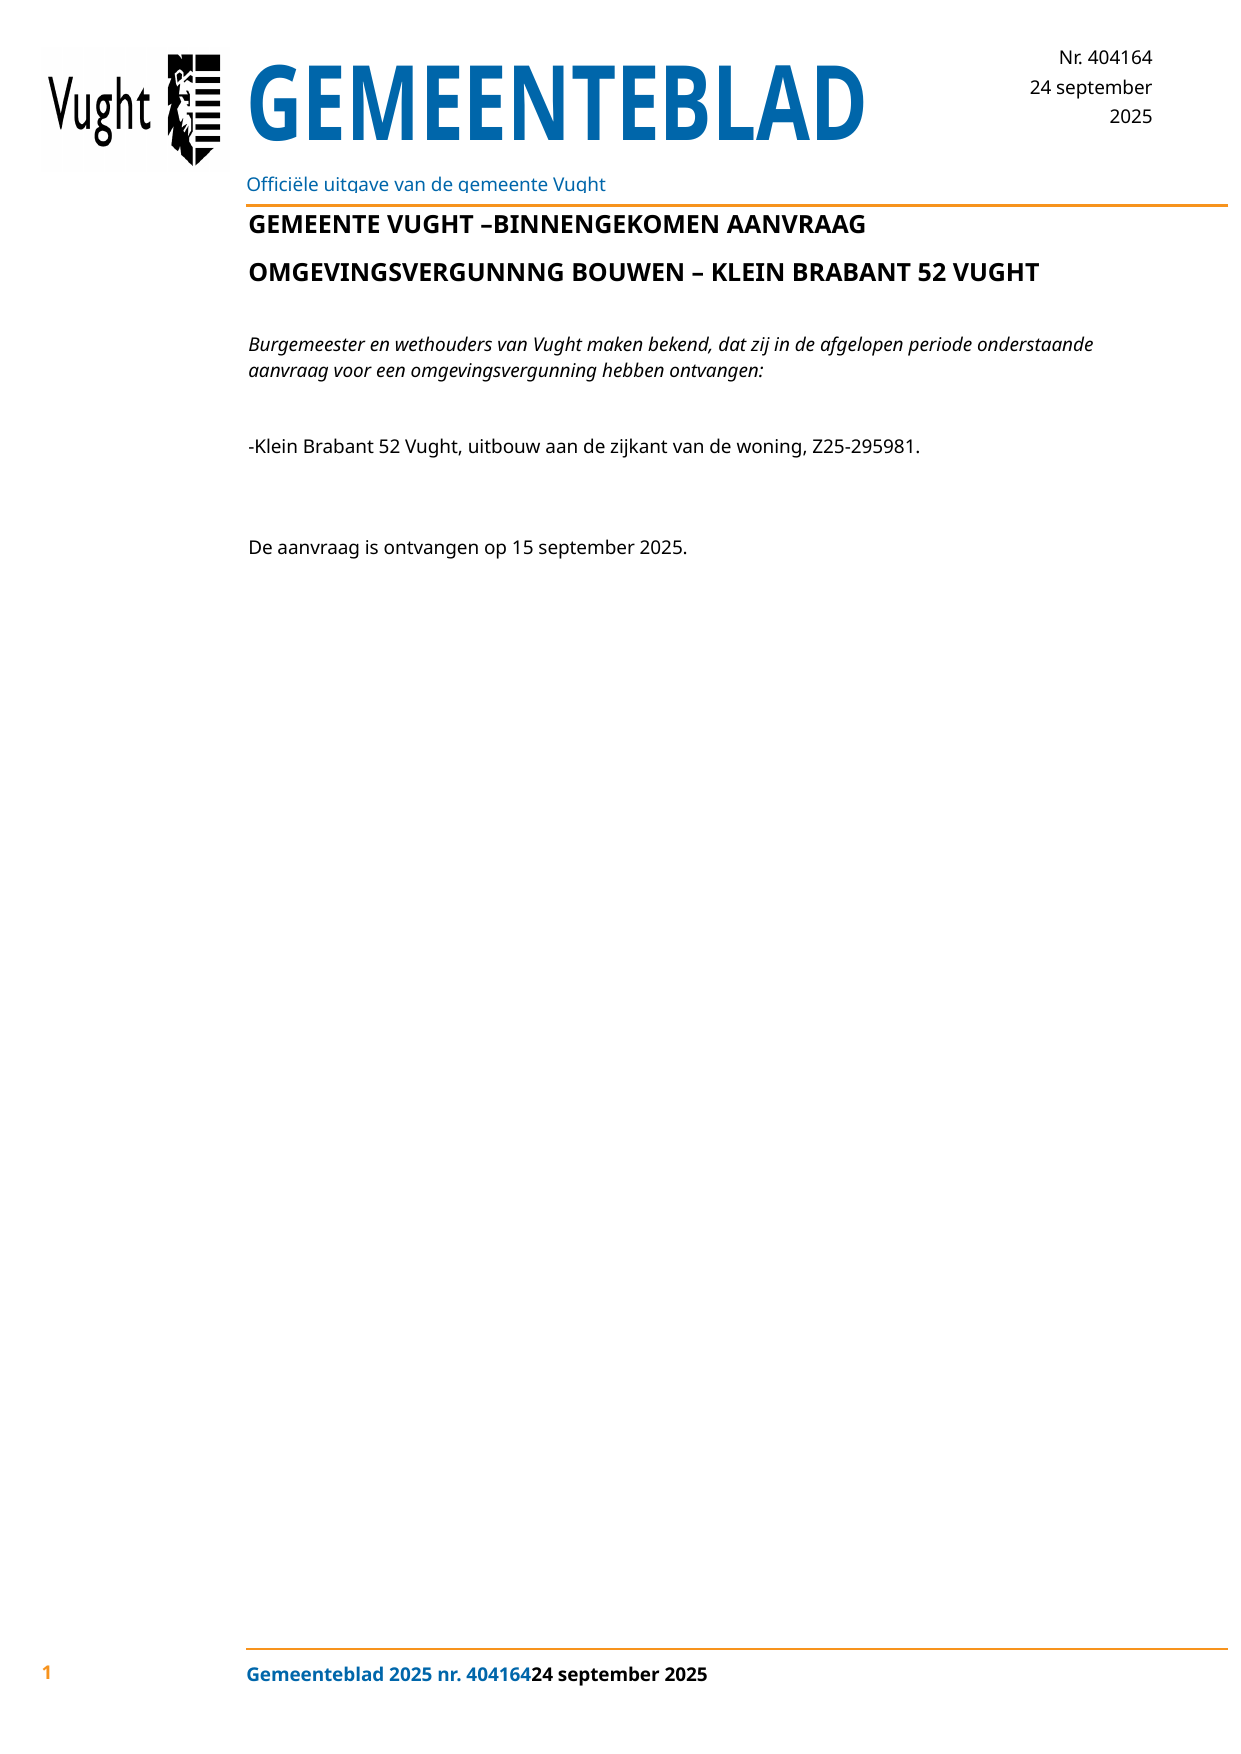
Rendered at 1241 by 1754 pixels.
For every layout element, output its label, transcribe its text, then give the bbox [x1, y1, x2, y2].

picture [41, 47, 231, 172]
text De aanvraag is ontvangen op 15 september 2025. [248, 534, 1152, 560]
text GEMEENTE VUGHT –BINNENGEKOMEN AANVRAAG OMGEVINGSVERGUNNNG BOUWEN – KLEIN BRABANT 52 VUGHT [248, 207, 1152, 288]
text Burgemeester en wethouders van Vught maken bekend, dat zij in de afgelopen periode onderstaande aanvraag voor een omgevingsvergunning hebben ontvangen: [248, 331, 1152, 383]
text -Klein Brabant 52 Vught, uitbouw aan de zijkant van de woning, Z25-295981. [248, 433, 1152, 459]
